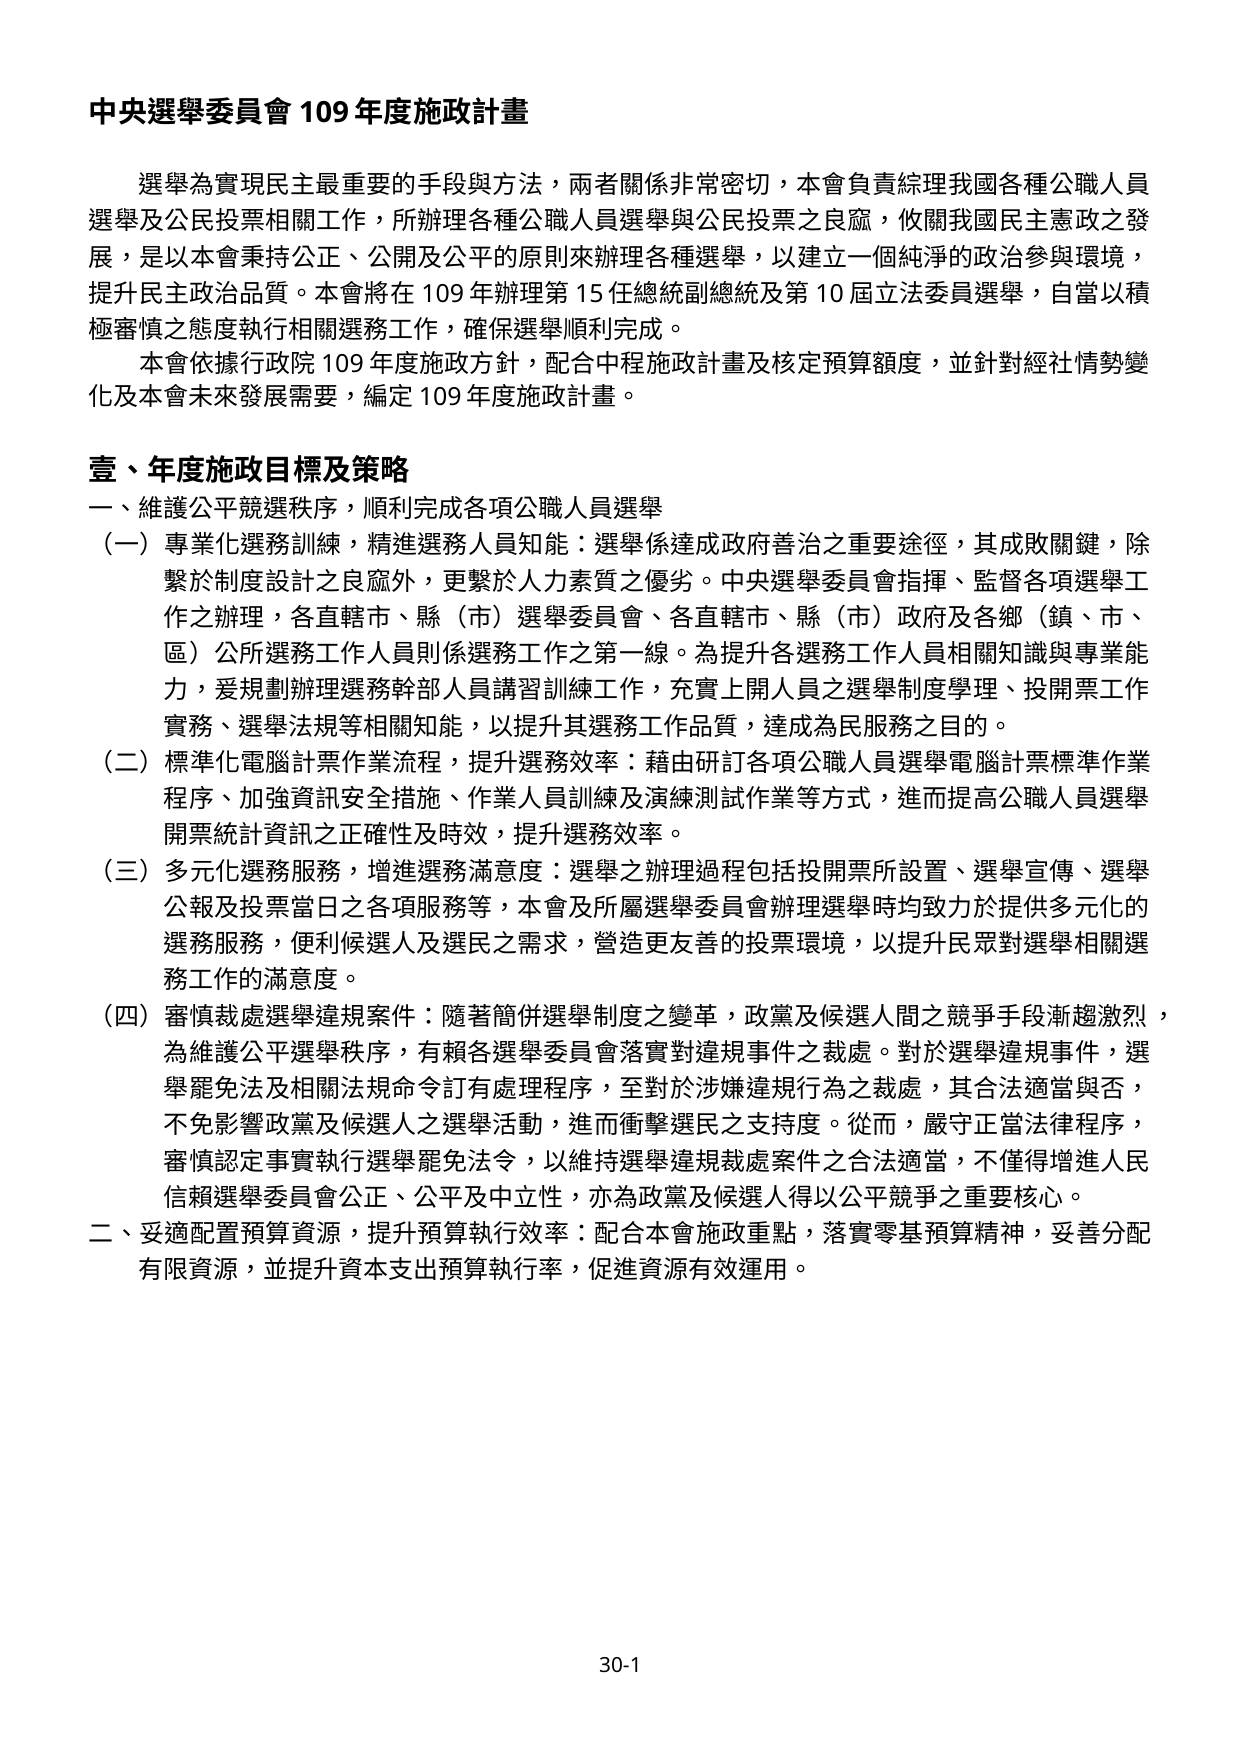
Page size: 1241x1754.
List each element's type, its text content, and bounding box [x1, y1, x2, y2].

text （四）審慎裁處選舉違規案件：隨著簡併選舉制度之變革，政黨及候選人間之競爭手段漸趨激烈，為維護公平選舉秩序，有賴各選舉委員會落實對違規事件之裁處。對於選舉違規事件，選舉罷免法及相關法規命令訂有處理程序，至對於涉嫌違規行為之裁處，其合法適當與否，不免影響政黨及候選人之選舉活動，進而衝擊選民之支持度。從而，嚴守正當法律程序，審慎認定事實執行選舉罷免法令，以維持選舉違規裁處案件之合法適當，不僅得增進人民信賴選舉委員會公正、公平及中立性，亦為政黨及候選人得以公平競爭之重要核心。 [89, 996, 1152, 1213]
text 一、維護公平競選秩序，順利完成各項公職人員選舉 [89, 488, 1152, 525]
text 本會依據行政院109年度施政方針，配合中程施政計畫及核定預算額度，並針對經社情勢變化及本會未來發展需要，編定109年度施政計畫。 [89, 346, 1152, 412]
text （三）多元化選務服務，增進選務滿意度：選舉之辦理過程包括投開票所設置、選舉宣傳、選舉公報及投票當日之各項服務等，本會及所屬選舉委員會辦理選舉時均致力於提供多元化的選務服務，便利候選人及選民之需求，營造更友善的投票環境，以提升民眾對選舉相關選務工作的滿意度。 [89, 851, 1152, 996]
text 二、妥適配置預算資源，提升預算執行效率：配合本會施政重點，落實零基預算精神，妥善分配有限資源，並提升資本支出預算執行率，促進資源有效運用。 [89, 1213, 1152, 1286]
text （二）標準化電腦計票作業流程，提升選務效率：藉由研訂各項公職人員選舉電腦計票標準作業程序、加強資訊安全措施、作業人員訓練及演練測試作業等方式，進而提高公職人員選舉開票統計資訊之正確性及時效，提升選務效率。 [89, 742, 1152, 851]
text 中央選舉委員會109年度施政計畫 [89, 89, 1152, 131]
text （一）專業化選務訓練，精進選務人員知能：選舉係達成政府善治之重要途徑，其成敗關鍵，除繫於制度設計之良窳外，更繫於人力素質之優劣。中央選舉委員會指揮、監督各項選舉工作之辦理，各直轄市、縣（市）選舉委員會、各直轄市、縣（市）政府及各鄉（鎮、市、區）公所選務工作人員則係選務工作之第一線。為提升各選務工作人員相關知識與專業能力，爰規劃辦理選務幹部人員講習訓練工作，充實上開人員之選舉制度學理、投開票工作實務、選舉法規等相關知能，以提升其選務工作品質，達成為民服務之目的。 [89, 525, 1152, 742]
text 選舉為實現民主最重要的手段與方法，兩者關係非常密切，本會負責綜理我國各種公職人員選舉及公民投票相關工作，所辦理各種公職人員選舉與公民投票之良窳，攸關我國民主憲政之發展，是以本會秉持公正、公開及公平的原則來辦理各種選舉，以建立一個純淨的政治參與環境，提升民主政治品質。本會將在109年辦理第15任總統副總統及第10屆立法委員選舉，自當以積極審慎之態度執行相關選務工作，確保選舉順利完成。 [89, 164, 1152, 346]
text 壹、年度施政目標及策略 [89, 447, 1152, 488]
